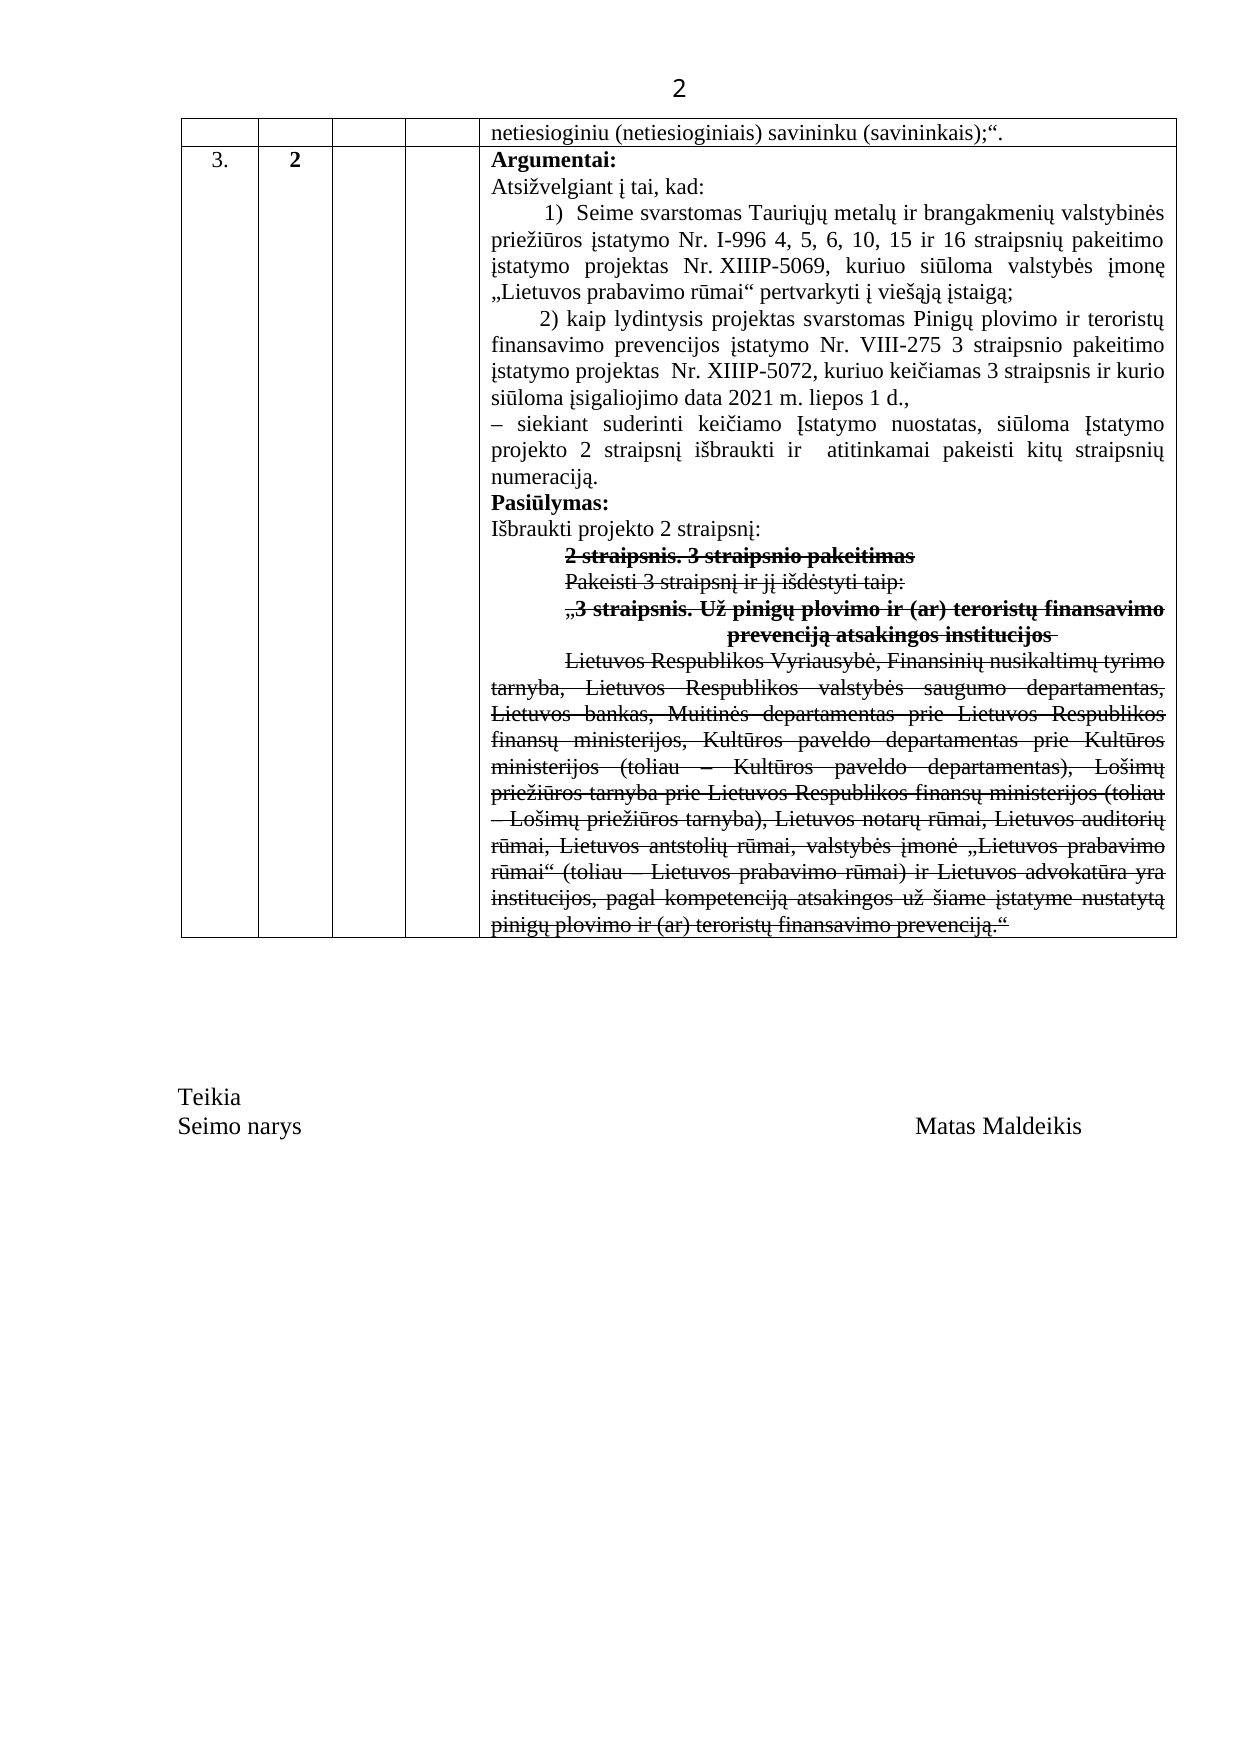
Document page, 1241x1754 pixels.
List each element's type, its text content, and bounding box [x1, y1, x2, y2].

text Teikia [177, 1082, 1181, 1111]
table_cell [406, 119, 479, 146]
text Seimo narys Matas Maldeikis [177, 1111, 1181, 1168]
table_cell [182, 119, 258, 146]
table_cell [259, 119, 332, 146]
table_cell [333, 147, 405, 937]
table_cell netiesioginiu (netiesioginiais) savininku (savininkais);“. [480, 119, 1176, 146]
table_cell Argumentai: Atsižvelgiant į tai, kad: 1) Seime svarstomas Tauriųjų metalų ir brangakmenių valstybinės priežiūros įstatymo Nr. I-996 4, 5, 6, 10, 15 ir 16 straipsnių pakeitimo įstatymo projektas Nr. XIIIP-5069, kuriuo siūloma valstybės įmonę „Lietuvos prabavimo rūmai“ pertvarkyti į viešąją įstaigą; 2) kaip lydintysis projektas svarstomas Pinigų plovimo ir teroristų finansavimo prevencijos įstatymo Nr. VIII-275 3 straipsnio pakeitimo įstatymo projektas Nr. XIIIP-5072, kuriuo keičiamas 3 straipsnis ir kurio siūloma įsigaliojimo data 2021 m. liepos 1 d., – siekiant suderinti keičiamo Įstatymo nuostatas, siūloma Įstatymo projekto 2 straipsnį išbraukti ir atitinkamai pakeisti kitų straipsnių numeraciją. Pasiūlymas: Išbraukti projekto 2 straipsnį: 2 straipsnis. 3 straipsnio pakeitimas Pakeisti 3 straipsnį ir jį išdėstyti taip: „3 straipsnis. Už pinigų plovimo ir (ar) teroristų finansavimo prevenciją atsakingos institucijos Lietuvos Respublikos Vyriausybė, Finansinių nusikaltimų tyrimo tarnyba, Lietuvos Respublikos valstybės saugumo departamentas, Lietuvos bankas, Muitinės departamentas prie Lietuvos Respublikos finansų ministerijos, Kultūros paveldo departamentas prie Kultūros ministerijos (toliau – Kultūros paveldo departamentas), Lošimų priežiūros tarnyba prie Lietuvos Respublikos finansų ministerijos (toliau – Lošimų priežiūros tarnyba), Lietuvos notarų rūmai, Lietuvos auditorių rūmai, Lietuvos antstolių rūmai, valstybės įmonė „Lietuvos prabavimo rūmai“ (toliau – Lietuvos prabavimo rūmai) ir Lietuvos advokatūra yra institucijos, pagal kompetenciją atsakingos už šiame įstatyme nustatytą pinigų plovimo ir (ar) teroristų finansavimo prevenciją.“ [480, 147, 1176, 937]
table_cell [333, 119, 405, 146]
table_cell 2 [259, 147, 332, 937]
table_cell [406, 147, 479, 937]
table_cell 3. [182, 147, 258, 937]
